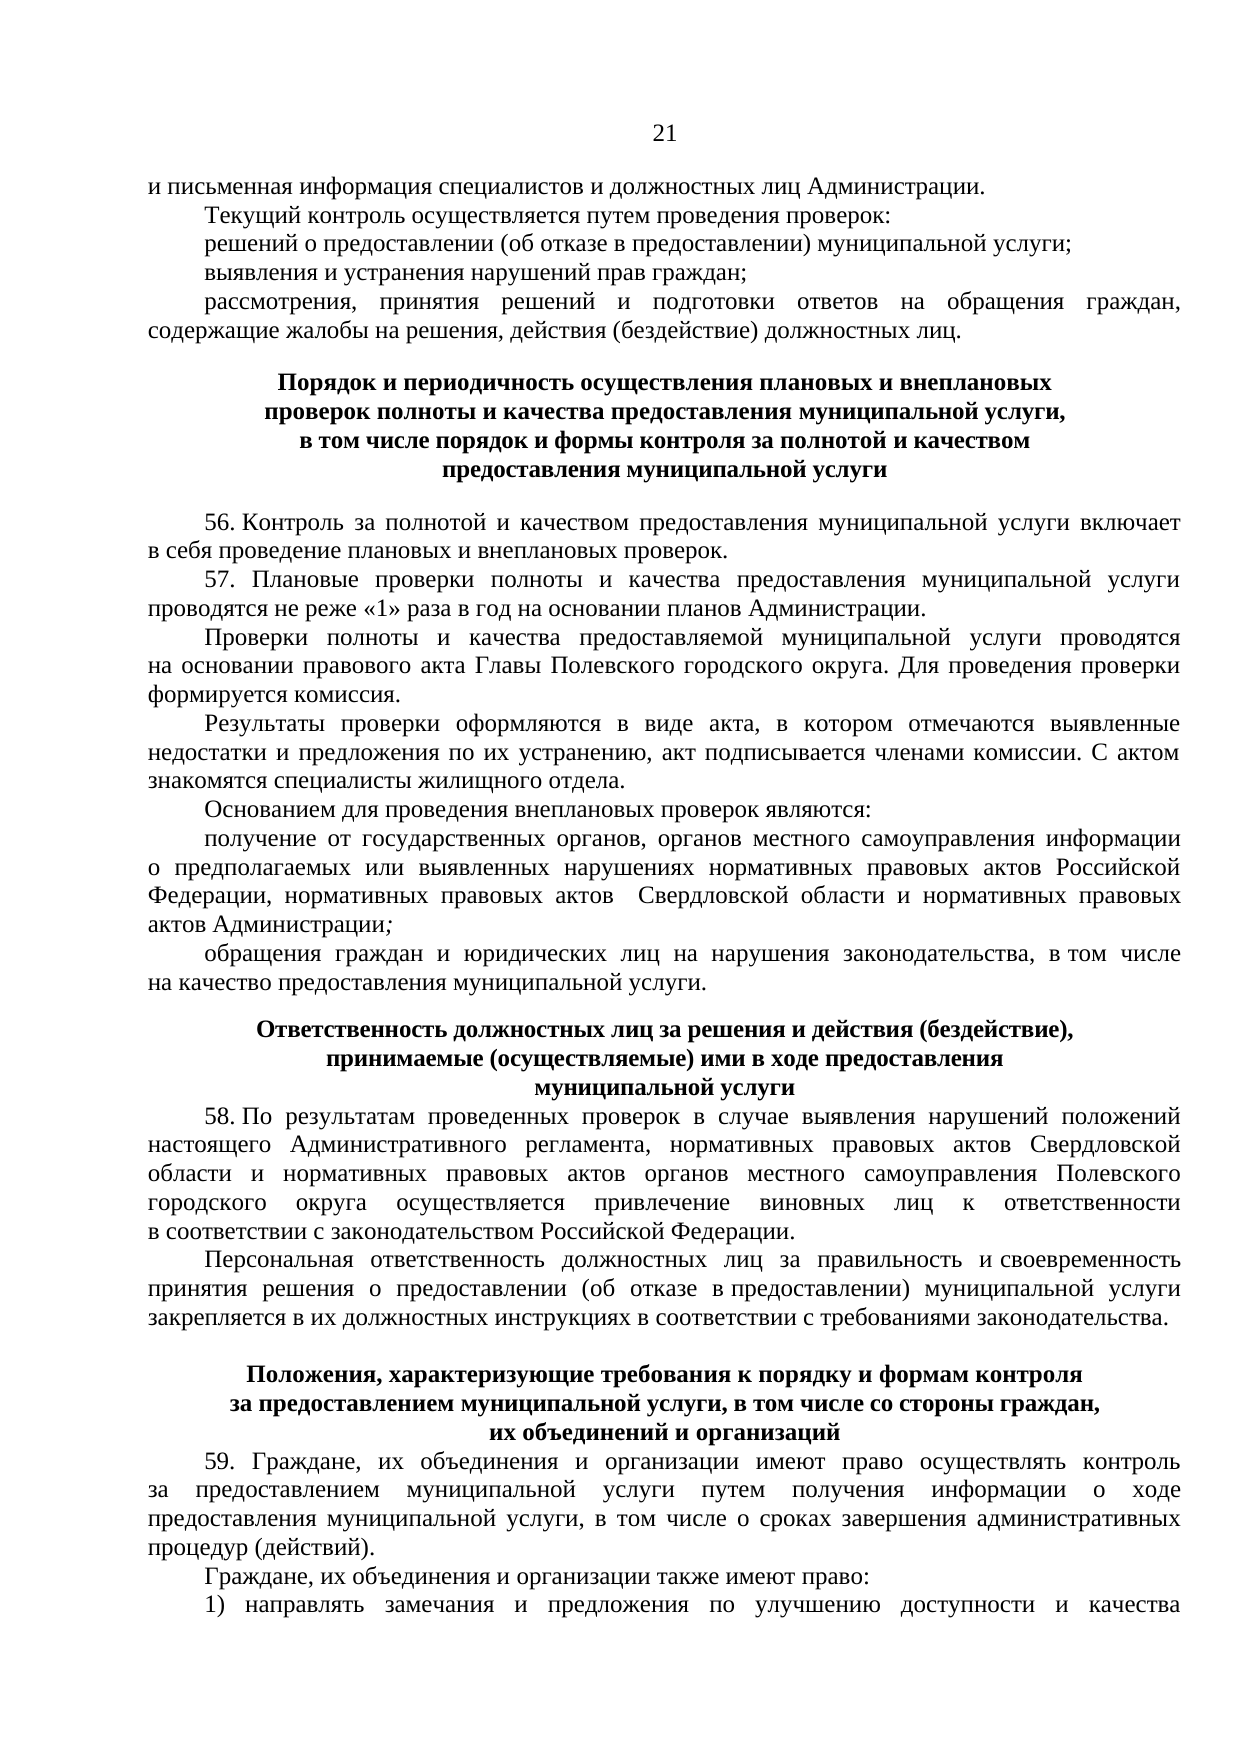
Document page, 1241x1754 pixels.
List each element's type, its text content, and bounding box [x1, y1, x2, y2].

text их объединений и организаций [148, 1417, 1182, 1446]
text Проверки полноты и качества предоставляемой муниципальной услуги проводятся на основании правового акта Главы Полевского городского округа. Для проведения проверки формируется комиссия. [148, 622, 1181, 708]
text Результаты проверки оформляются в виде акта, в котором отмечаются выявленные недостатки и предложения по их устранению, акт подписывается членами комиссии. С актом знакомятся специалисты жилищного отдела. [148, 708, 1181, 794]
text обращения граждан и юридических лиц на нарушения законодательства, в том числе на качество предоставления муниципальной услуги. [148, 938, 1181, 995]
text решений о предоставлении (об отказе в предоставлении) муниципальной услуги; [148, 228, 1182, 257]
text Текущий контроль осуществляется путем проведения проверок: [204, 200, 1182, 228]
text Ответственность должностных лиц за решения и действия (бездействие), принимаемые (осуществляемые) ими в ходе предоставления [148, 1014, 1182, 1072]
text Порядок и периодичность осуществления плановых и внеплановых [148, 367, 1182, 396]
text Основанием для проведения внеплановых проверок являются: [204, 794, 1182, 823]
text Персональная ответственность должностных лиц за правильность и своевременность принятия решения о предоставлении (об отказе в предоставлении) муниципальной услуги закрепляется в их должностных инструкциях в соответствии с требованиями законодательства. [148, 1244, 1181, 1331]
text муниципальной услуги [148, 1072, 1182, 1101]
text Положения, характеризующие требования к порядку и формам контроля за предоставлением муниципальной услуги, в том числе со стороны граждан, [148, 1359, 1182, 1417]
text и письменная информация специалистов и должностных лиц Администрации. [148, 171, 1182, 200]
text выявления и устранения нарушений прав граждан; [204, 257, 1182, 286]
text 56. Контроль за полнотой и качеством предоставления муниципальной услуги включает в себя проведение плановых и внеплановых проверок. [148, 507, 1182, 564]
text рассмотрения, принятия решений и подготовки ответов на обращения граждан, содержащие жалобы на решения, действия (бездействие) должностных лиц. [148, 286, 1182, 343]
text получение от государственных органов, органов местного самоуправления информации о предполагаемых или выявленных нарушениях нормативных правовых актов Российской Федерации, нормативных правовых актов Свердловской области и нормативных правовых актов Администрации; [148, 823, 1182, 938]
text проверок полноты и качества предоставления муниципальной услуги, в том числе порядок и формы контроля за полнотой и качеством предоставления муниципальной услуги [148, 396, 1182, 482]
text 1) направлять замечания и предложения по улучшению доступности и качества [148, 1589, 1182, 1618]
text 57. Плановые проверки полноты и качества предоставления муниципальной услуги проводятся не реже «1» раза в год на основании планов Администрации. [148, 564, 1181, 622]
text Граждане, их объединения и организации также имеют право: [148, 1561, 1182, 1589]
text 58. По результатам проведенных проверок в случае выявления нарушений положений настоящего Административного регламента, нормативных правовых актов Свердловской области и нормативных правовых актов органов местного самоуправления Полевского городского округа осуществляется привлечение виновных лиц к ответственности в соответствии с законодательством Российской Федерации. [148, 1101, 1182, 1244]
text 59. Граждане, их объединения и организации имеют право осуществлять контроль за предоставлением муниципальной услуги путем получения информации о ходе предоставления муниципальной услуги, в том числе о сроках завершения административных процедур (действий). [148, 1446, 1182, 1561]
